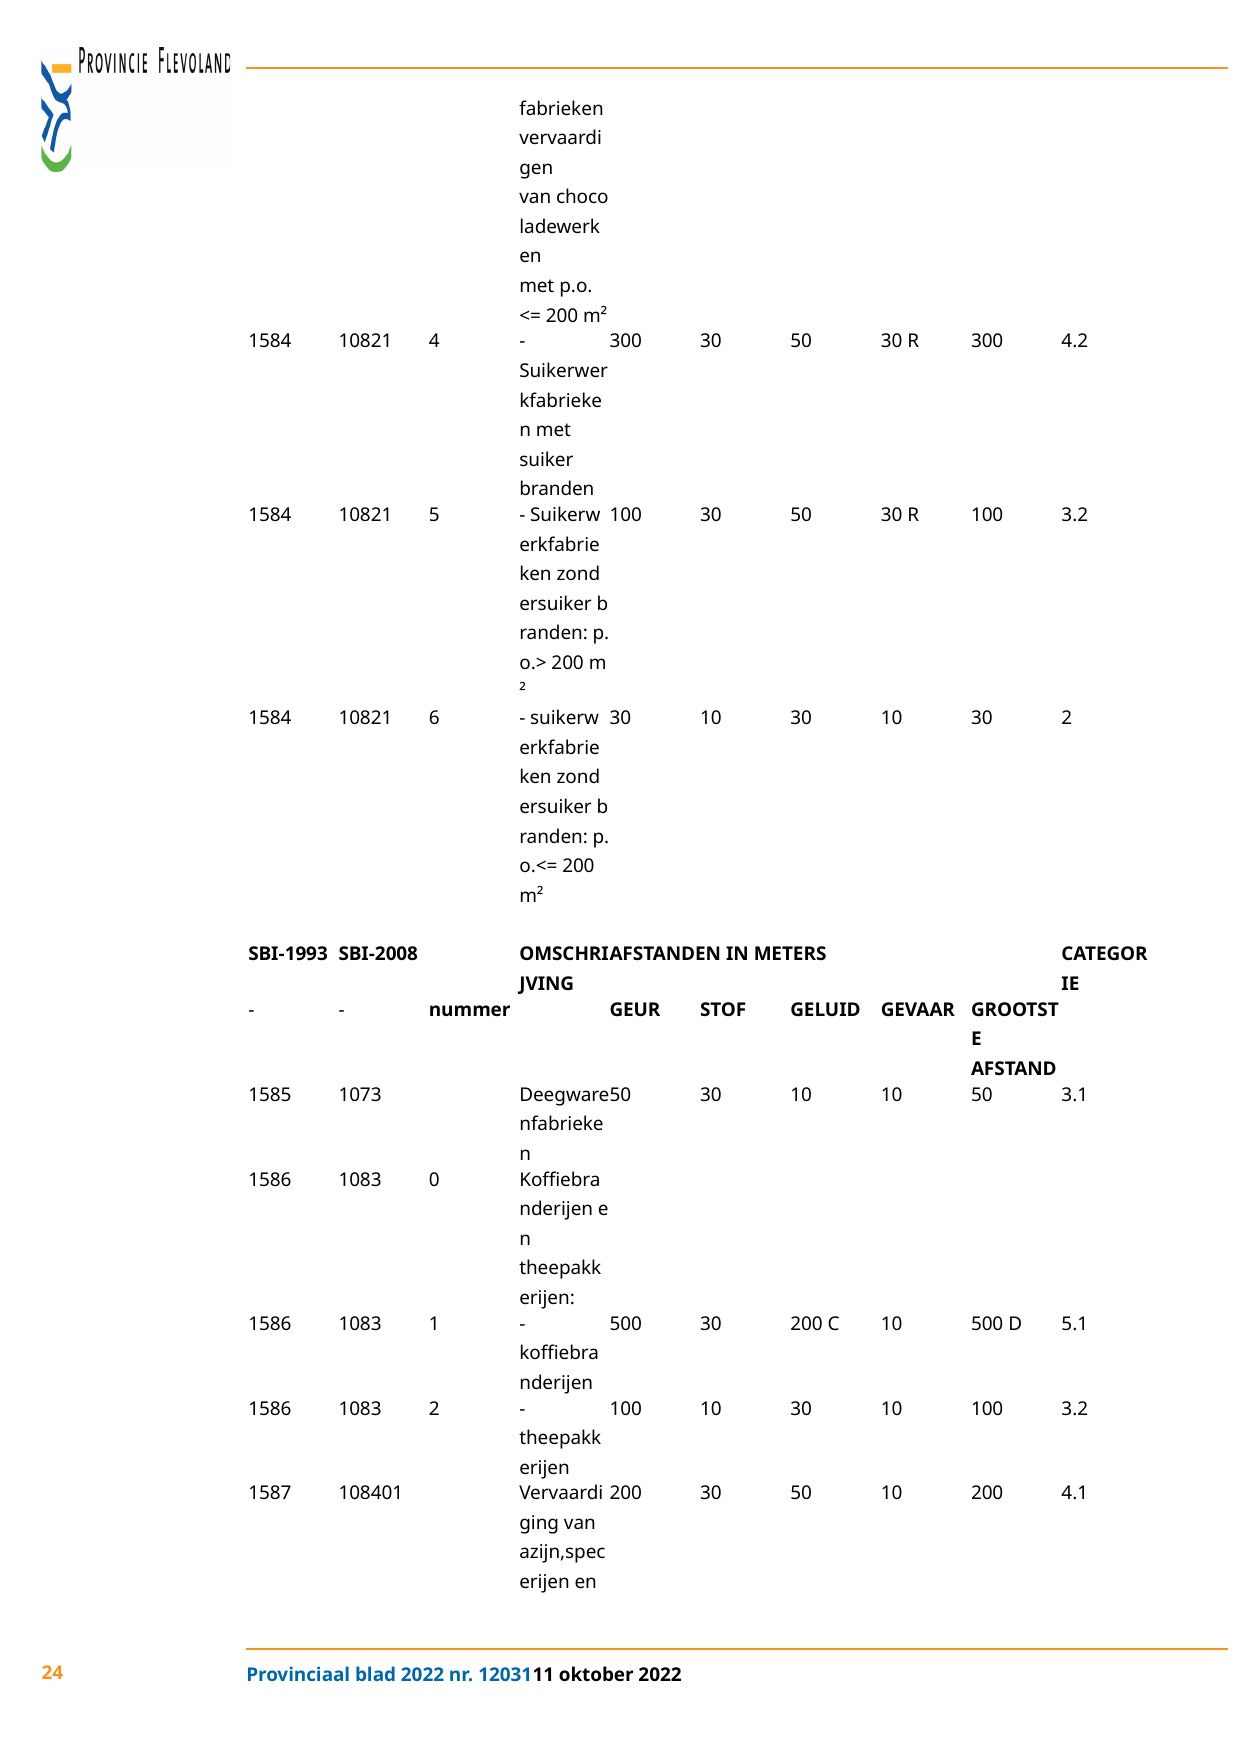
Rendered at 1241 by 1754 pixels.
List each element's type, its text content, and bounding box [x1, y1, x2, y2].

table_cell Vervaardiging van azijn,specerijen en [519, 1480, 609, 1594]
table_cell 200 C [790, 1310, 881, 1395]
table_cell 300 [971, 328, 1061, 501]
table_cell 30 R [881, 328, 971, 501]
table_cell 4 [429, 328, 519, 501]
table_cell 30 [700, 1310, 790, 1395]
table_cell 6 [429, 705, 519, 908]
table_cell 2 [429, 1395, 519, 1479]
table_cell [700, 1166, 790, 1310]
table_cell 1584 [248, 705, 338, 908]
table_cell 200 [609, 1480, 700, 1594]
table_cell 1083 [338, 1310, 429, 1395]
table_cell 30 [700, 328, 790, 501]
table_cell 10 [790, 1081, 881, 1166]
table_cell 1584 [248, 501, 338, 704]
table_cell [971, 1166, 1061, 1310]
table_cell [429, 1081, 519, 1166]
table_cell 1083 [338, 1395, 429, 1479]
table_cell 1073 [338, 1081, 429, 1166]
table_cell 1586 [248, 1166, 338, 1310]
table_cell 1587 [248, 1480, 338, 1594]
table_cell [881, 95, 971, 328]
table_cell [1061, 1166, 1152, 1310]
table_header CATEGORIE [1061, 941, 1152, 1081]
table_cell 108401 [338, 1480, 429, 1594]
table_cell 4.2 [1061, 328, 1152, 501]
table_cell nummer [429, 996, 519, 1081]
table_cell [338, 95, 429, 328]
table_cell 10821 [338, 328, 429, 501]
table_cell [519, 996, 609, 1081]
table_cell 5 [429, 501, 519, 704]
table_cell 1083 [338, 1166, 429, 1310]
table_cell GEVAAR [881, 996, 971, 1081]
table_cell GROOTSTE AFSTAND [971, 996, 1061, 1081]
table_cell - koffiebranderijen [519, 1310, 609, 1395]
table_cell 1584 [248, 328, 338, 501]
table_cell 1586 [248, 1310, 338, 1395]
table_cell [971, 95, 1061, 328]
table_cell STOF [700, 996, 790, 1081]
table_cell 100 [971, 501, 1061, 704]
table_cell 1586 [248, 1395, 338, 1479]
table_cell GEUR [609, 996, 700, 1081]
table_cell 10 [881, 1310, 971, 1395]
table_cell 3.2 [1061, 501, 1152, 704]
table_cell 4.1 [1061, 1480, 1152, 1594]
table_cell 50 [971, 1081, 1061, 1166]
table_cell 30 [700, 1480, 790, 1594]
table_cell 2 [1061, 705, 1152, 908]
table_cell Deegwarenfabrieken [519, 1081, 609, 1166]
table_cell 50 [790, 328, 881, 501]
table_cell 3.2 [1061, 1395, 1152, 1479]
table_cell 10 [881, 1081, 971, 1166]
table_cell 10 [700, 1395, 790, 1479]
table_cell 5.1 [1061, 1310, 1152, 1395]
table_cell - [338, 996, 429, 1081]
table_cell 10 [700, 705, 790, 908]
table_cell [429, 95, 519, 328]
table_cell GELUID [790, 996, 881, 1081]
table_cell - Suikerwerkfabrieken zondersuiker branden: p.o.> 200 m² [519, 501, 609, 704]
table_cell 100 [609, 1395, 700, 1479]
table_cell [881, 1166, 971, 1310]
table_cell 10 [881, 705, 971, 908]
table_header SBI-1993 [248, 941, 338, 996]
table_cell 3.1 [1061, 1081, 1152, 1166]
table_cell 30 [790, 705, 881, 908]
table_cell 50 [790, 1480, 881, 1594]
table_cell 10 [881, 1395, 971, 1479]
table_cell 10821 [338, 501, 429, 704]
table_cell 30 [790, 1395, 881, 1479]
table_cell - suikerwerkfabrieken zondersuiker branden: p.o.<= 200 m² [519, 705, 609, 908]
table_cell 200 [971, 1480, 1061, 1594]
table_cell 30 [700, 501, 790, 704]
table_cell 10821 [338, 705, 429, 908]
table_cell 50 [790, 501, 881, 704]
table_cell - theepakkerijen [519, 1395, 609, 1479]
table_cell 100 [609, 501, 700, 704]
table_header OMSCHRIJVING [519, 941, 609, 996]
table_cell [790, 1166, 881, 1310]
table_cell 30 [700, 1081, 790, 1166]
table_cell - Suikerwerkfabrieken met suiker branden [519, 328, 609, 501]
table_cell 300 [609, 328, 700, 501]
table_cell 10 [881, 1480, 971, 1594]
table_cell [700, 95, 790, 328]
table_cell Koffiebranderijen en theepakkerijen: [519, 1166, 609, 1310]
table_cell 30 [971, 705, 1061, 908]
table_cell 0 [429, 1166, 519, 1310]
table_cell - [248, 996, 338, 1081]
picture [41, 47, 231, 172]
table_header [429, 941, 519, 996]
table_header SBI-2008 [338, 941, 429, 996]
table_cell [609, 95, 700, 328]
table_cell 1585 [248, 1081, 338, 1166]
table_cell fabrieken vervaardigen van chocoladewerken met p.o. <= 200 m² [519, 95, 609, 328]
table_cell 500 D [971, 1310, 1061, 1395]
table_cell 500 [609, 1310, 700, 1395]
table_cell 30 [609, 705, 700, 908]
table_header AFSTANDEN IN METERS [609, 941, 1061, 996]
table_cell 50 [609, 1081, 700, 1166]
table_cell [1061, 95, 1152, 328]
table_cell [429, 1480, 519, 1594]
table_cell [248, 95, 338, 328]
table_cell 30 R [881, 501, 971, 704]
table_cell [790, 95, 881, 328]
table_cell 1 [429, 1310, 519, 1395]
table_cell 100 [971, 1395, 1061, 1479]
table_cell [609, 1166, 700, 1310]
